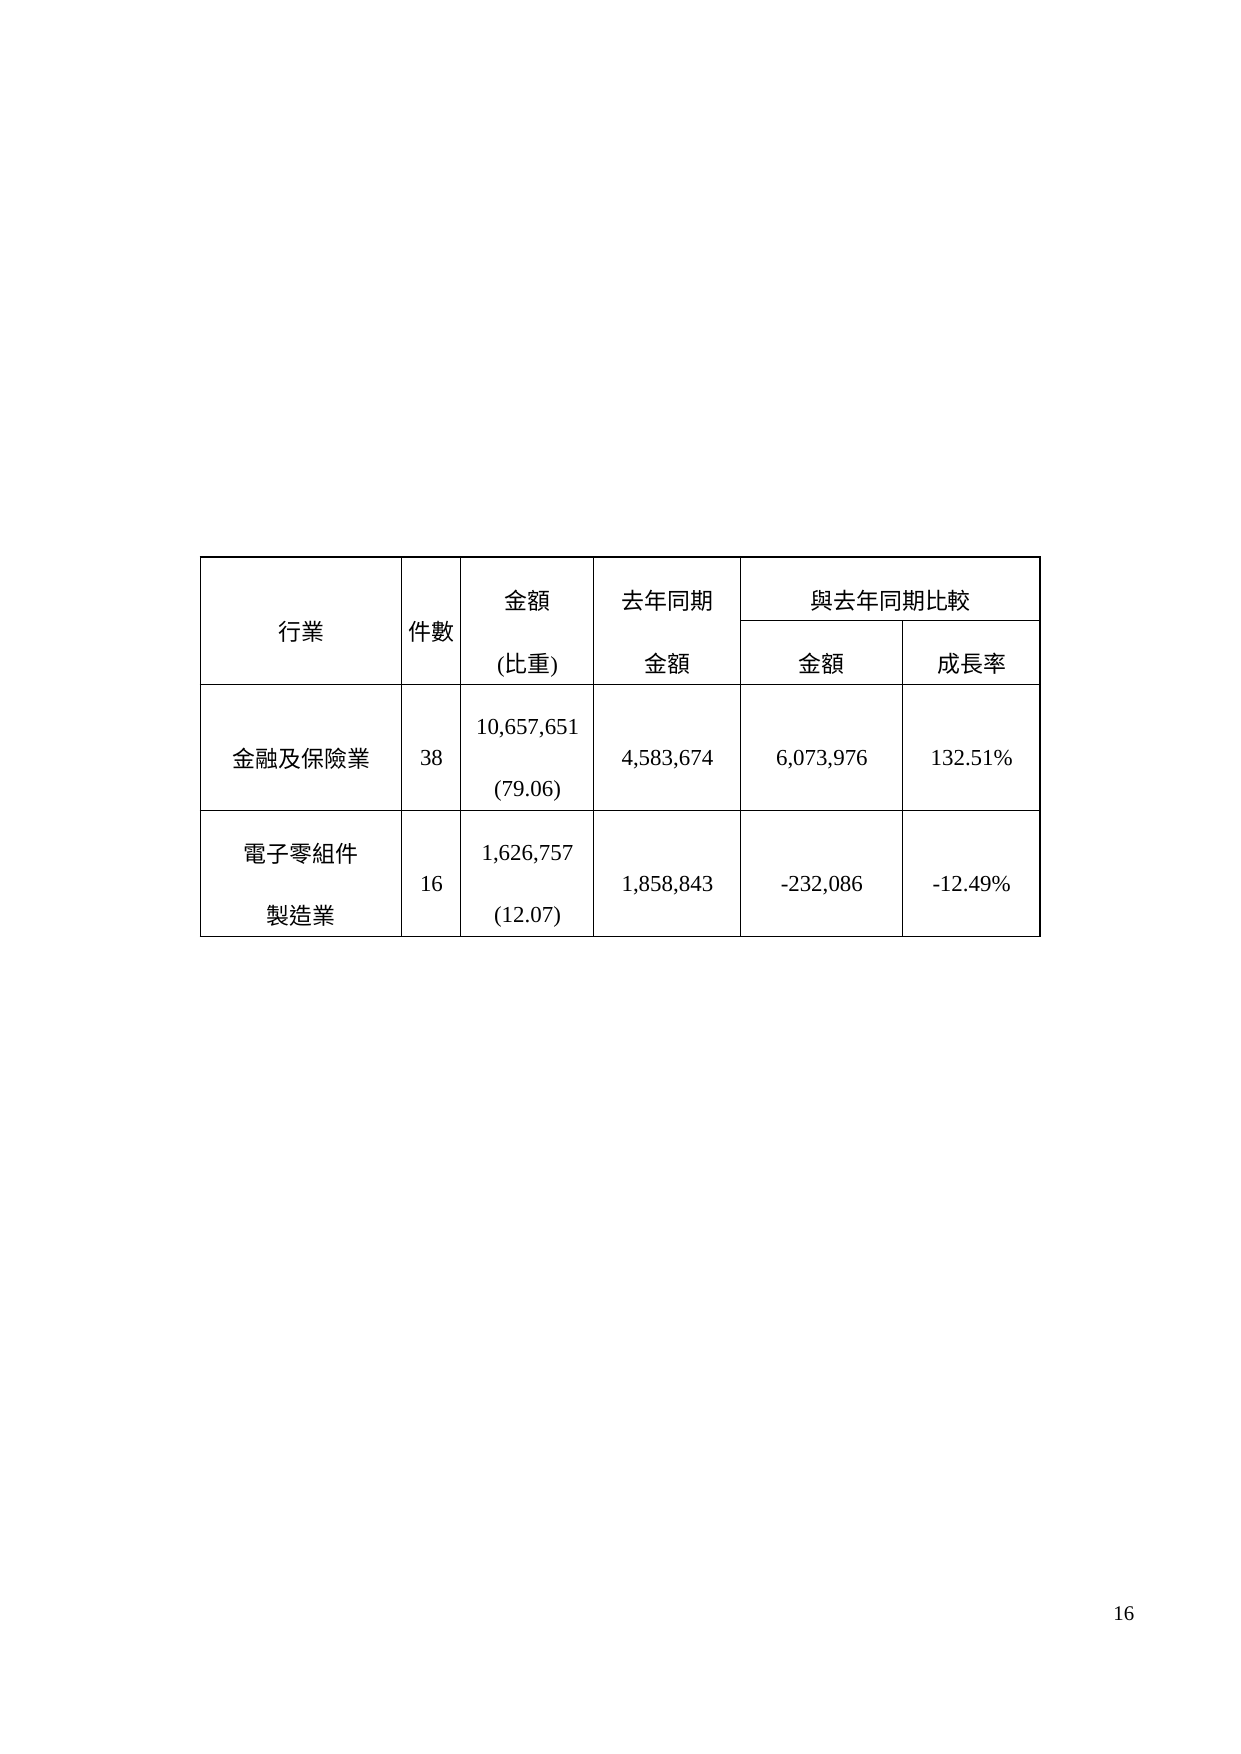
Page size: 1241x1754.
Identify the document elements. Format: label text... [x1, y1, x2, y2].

table_cell 4,583,674 [594, 685, 740, 809]
table_cell 16 [402, 811, 460, 936]
table_cell 1,858,843 [594, 811, 740, 936]
table_cell 1,626,757 (12.07) [461, 811, 593, 936]
table_cell 成長率 [903, 621, 1039, 683]
table_cell 金融及保險業 [201, 685, 401, 809]
table_cell 10,657,651 (79.06) [461, 685, 593, 809]
table_cell 件數 [402, 558, 460, 683]
table_cell 132.51% [903, 685, 1039, 809]
table_cell 與去年同期比較 [741, 558, 1039, 620]
table_cell 金額 [741, 621, 902, 683]
table_cell 金額 (比重) [461, 558, 593, 683]
table_cell 電子零組件 製造業 [201, 811, 401, 936]
table_cell -232,086 [741, 811, 902, 936]
table_cell -12.49% [903, 811, 1039, 936]
table_cell 行業 [201, 558, 401, 683]
table_cell 6,073,976 [741, 685, 902, 809]
table_cell 38 [402, 685, 460, 809]
table_cell 去年同期 金額 [594, 558, 740, 683]
